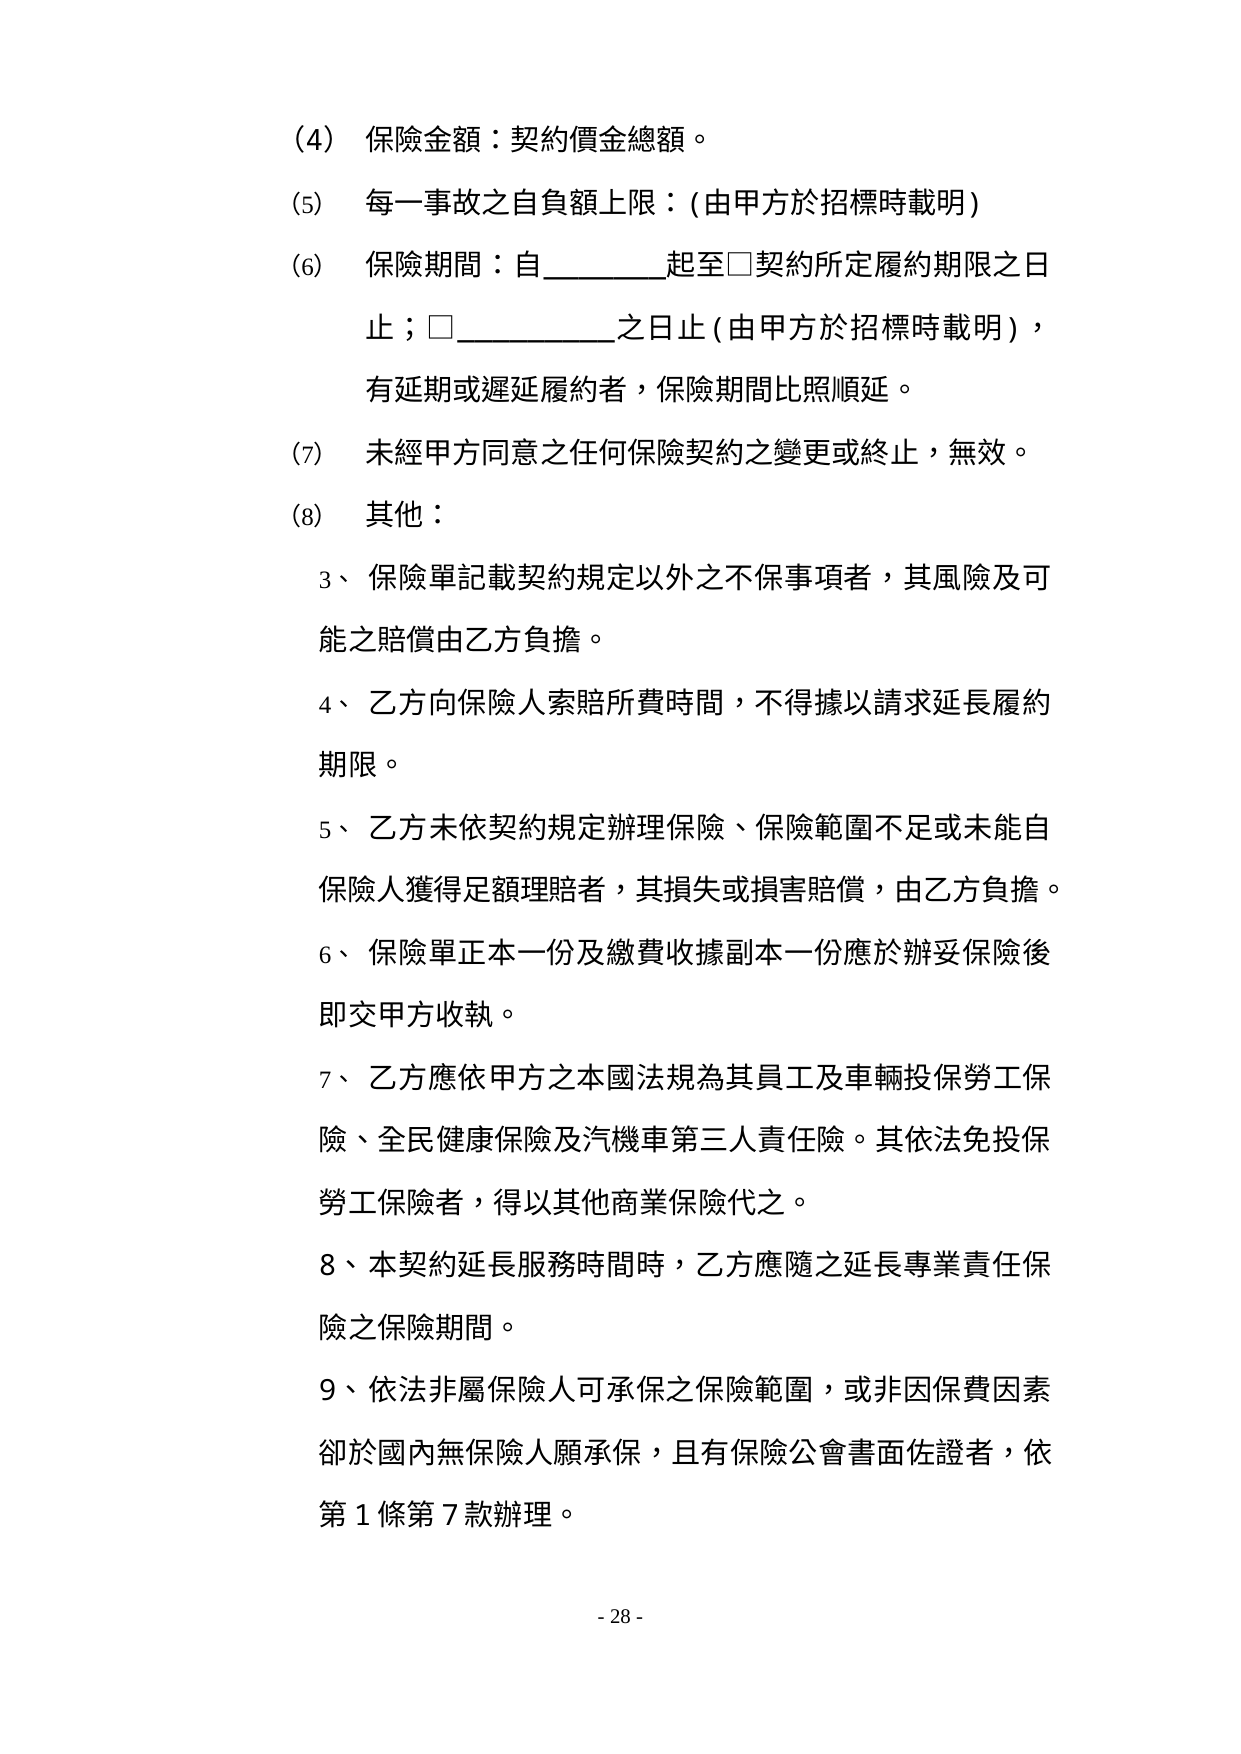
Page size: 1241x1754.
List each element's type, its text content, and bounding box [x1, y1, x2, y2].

list 保險金額：契約價金總額。 [276, 96, 1053, 159]
list 乙方應依甲方之本國法規為其員工及車輛投保勞工保險、全民健康保險及汽機車第三人責任險。其依法免投保勞工保險者，得以其他商業保險代之。 [319, 1034, 1053, 1221]
list 保險單記載契約規定以外之不保事項者，其風險及可能之賠償由乙方負擔。 [319, 534, 1053, 659]
list 依法非屬保險人可承保之保險範圍，或非因保費因素卻於國內無保險人願承保，且有保險公會書面佐證者，依第1條第7款辦理。 [319, 1346, 1053, 1534]
list 其他： [276, 471, 1053, 534]
list 保險單正本一份及繳費收據副本一份應於辦妥保險後即交甲方收執。 [319, 909, 1053, 1034]
list 本契約延長服務時間時，乙方應隨之延長專業責任保險之保險期間。 [319, 1221, 1053, 1346]
list 每一事故之自負額上限：(由甲方於招標時載明) [276, 159, 1053, 221]
list 保險期間：自_______起至□契約所定履約期限之日止；□_________之日止(由甲方於招標時載明)，有延期或遲延履約者，保險期間比照順延。 [276, 221, 1053, 409]
list 乙方未依契約規定辦理保險、保險範圍不足或未能自保險人獲得足額理賠者，其損失或損害賠償，由乙方負擔。 [319, 784, 1053, 909]
list 乙方向保險人索賠所費時間，不得據以請求延長履約期限。 [319, 659, 1053, 784]
list 未經甲方同意之任何保險契約之變更或終止，無效。 [276, 409, 1053, 471]
